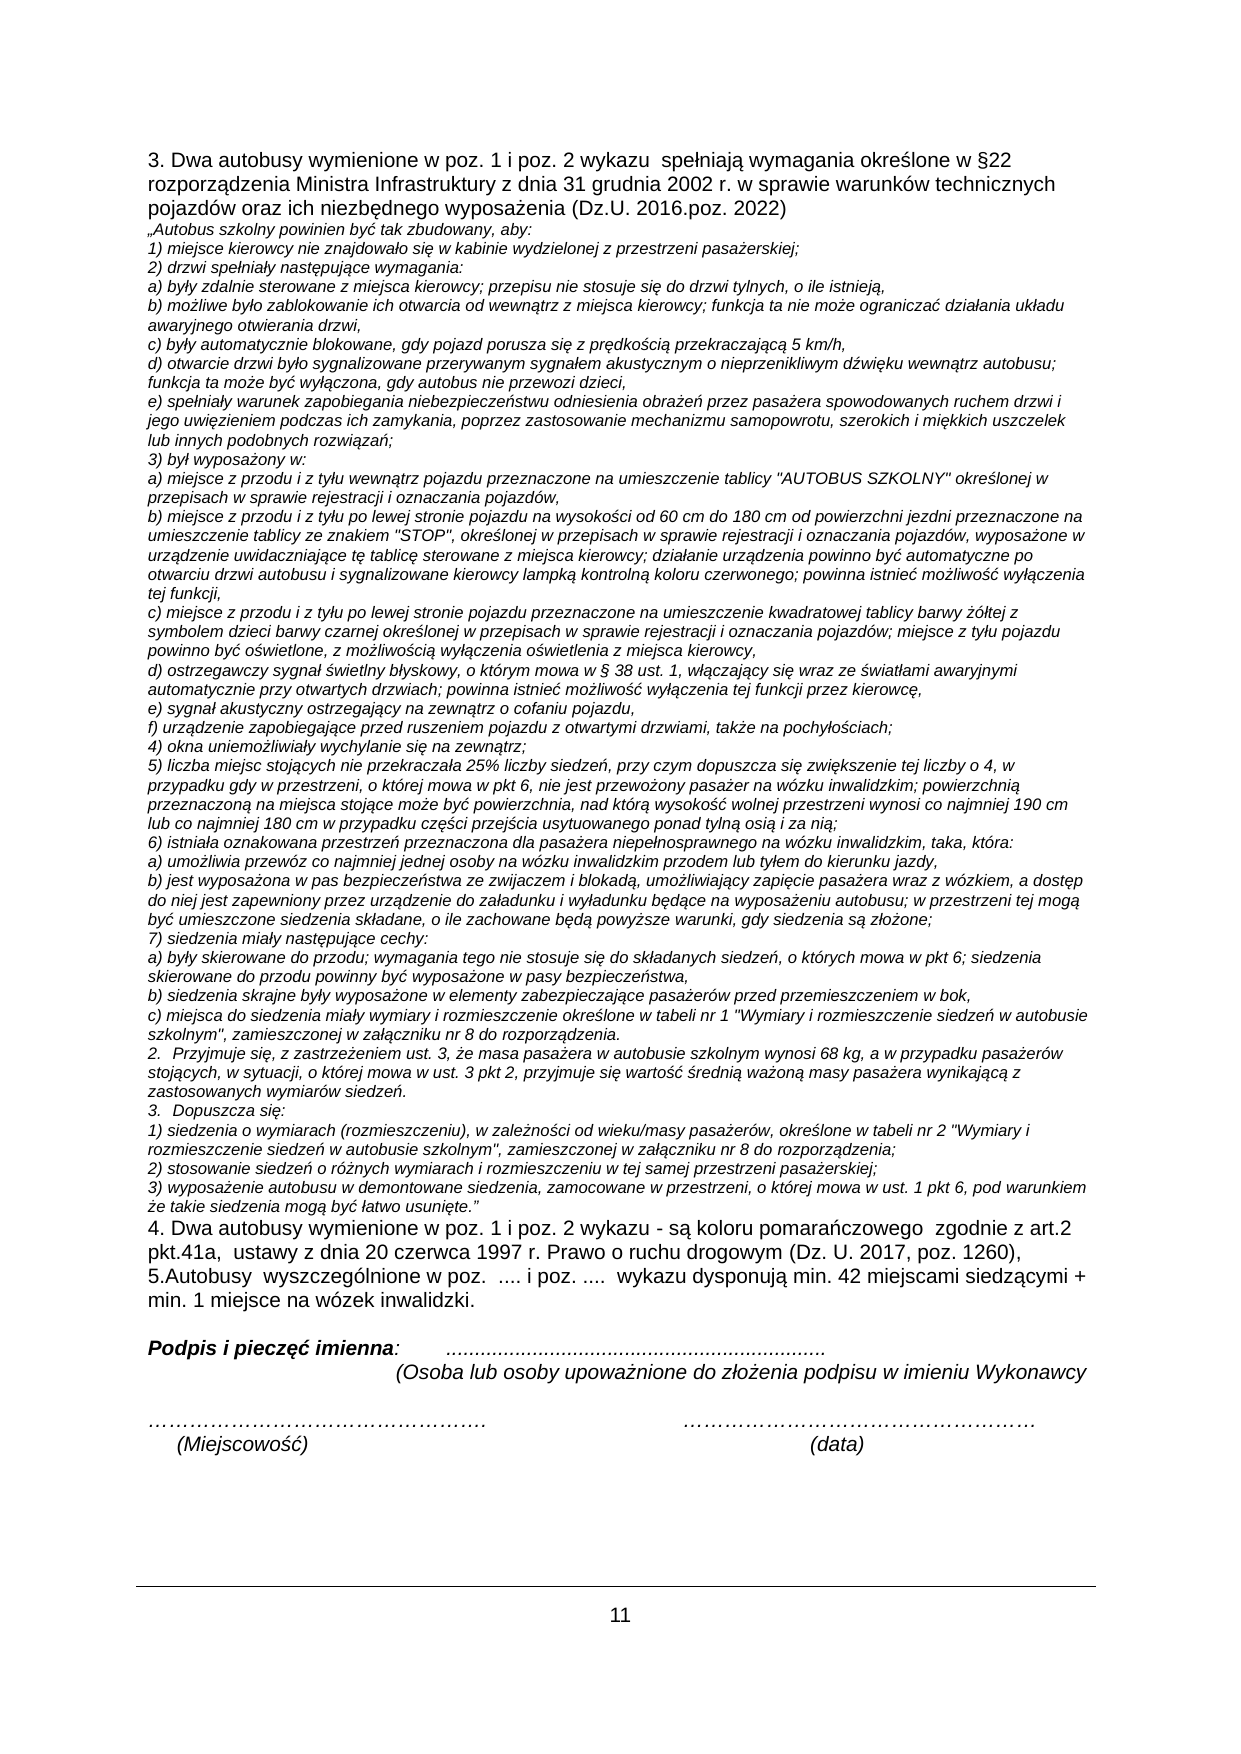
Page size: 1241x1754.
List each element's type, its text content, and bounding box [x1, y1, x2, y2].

text 1) siedzenia o wymiarach (rozmieszczeniu), w zależności od wieku/masy pasażerów, określone w tabeli nr 2 "Wymiary i rozmieszczenie siedzeń w autobusie szkolnym", zamieszczonej w załączniku nr 8 do rozporządzenia; [148, 1120, 1092, 1159]
text a) miejsce z przodu i z tyłu wewnątrz pojazdu przeznaczone na umieszczenie tablicy "AUTOBUS SZKOLNY" określonej w przepisach w sprawie rejestracji i oznaczania pojazdów, [148, 469, 1092, 507]
text c) miejsca do siedzenia miały wymiary i rozmieszczenie określone w tabeli nr 1 "Wymiary i rozmieszczenie siedzeń w autobusie szkolnym", zamieszczonej w załączniku nr 8 do rozporządzenia. [148, 1005, 1092, 1044]
text …………………………………………. …………………………………………… [148, 1408, 1092, 1432]
text 2) drzwi spełniały następujące wymagania: [148, 258, 1092, 277]
text 3) wyposażenie autobusu w demontowane siedzenia, zamocowane w przestrzeni, o której mowa w ust. 1 pkt 6, pod warunkiem że takie siedzenia mogą być łatwo usunięte.” [148, 1178, 1092, 1216]
text b) siedzenia skrajne były wyposażone w elementy zabezpieczające pasażerów przed przemieszczeniem w bok, [148, 986, 1092, 1005]
text Podpis i pieczęć imienna: .................................................................. [148, 1336, 1092, 1360]
text a) były zdalnie sterowane z miejsca kierowcy; przepisu nie stosuje się do drzwi tylnych, o ile istnieją, [148, 277, 1092, 296]
text c) były automatycznie blokowane, gdy pojazd porusza się z prędkością przekraczającą 5 km/h, [148, 334, 1092, 354]
text 6) istniała oznakowana przestrzeń przeznaczona dla pasażera niepełnosprawnego na wózku inwalidzkim, taka, która: [148, 833, 1092, 852]
text d) ostrzegawczy sygnał świetlny błyskowy, o którym mowa w § 38 ust. 1, włączający się wraz ze światłami awaryjnymi automatycznie przy otwartych drzwiach; powinna istnieć możliwość wyłączenia tej funkcji przez kierowcę, [148, 660, 1092, 699]
text 5.Autobusy wyszczególnione w poz. .... i poz. .... wykazu dysponują min. 42 miejscami siedzącymi + min. 1 miejsce na wózek inwalidzki. [148, 1264, 1092, 1312]
text 3. Dopuszcza się: [148, 1101, 1092, 1120]
text 4) okna uniemożliwiały wychylanie się na zewnątrz; [148, 737, 1092, 756]
text 2. Przyjmuje się, z zastrzeżeniem ust. 3, że masa pasażera w autobusie szkolnym wynosi 68 kg, a w przypadku pasażerów stojących, w sytuacji, o której mowa w ust. 3 pkt 2, przyjmuje się wartość średnią ważoną masy pasażera wynikającą z zastosowanych wymiarów siedzeń. [148, 1044, 1092, 1101]
text 3) był wyposażony w: [148, 449, 1092, 469]
text d) otwarcie drzwi było sygnalizowane przerywanym sygnałem akustycznym o nieprzenikliwym dźwięku wewnątrz autobusu; funkcja ta może być wyłączona, gdy autobus nie przewozi dzieci, [148, 354, 1092, 392]
text (Osoba lub osoby upoważnione do złożenia podpisu w imieniu Wykonawcy [148, 1360, 1092, 1384]
text a) umożliwia przewóz co najmniej jednej osoby na wózku inwalidzkim przodem lub tyłem do kierunku jazdy, [148, 852, 1092, 871]
text 7) siedzenia miały następujące cechy: [148, 929, 1092, 948]
text e) sygnał akustyczny ostrzegający na zewnątrz o cofaniu pojazdu, [148, 699, 1092, 718]
text c) miejsce z przodu i z tyłu po lewej stronie pojazdu przeznaczone na umieszczenie kwadratowej tablicy barwy żółtej z symbolem dzieci barwy czarnej określonej w przepisach w sprawie rejestracji i oznaczania pojazdów; miejsce z tyłu pojazdu powinno być oświetlone, z możliwością wyłączenia oświetlenia z miejsca kierowcy, [148, 603, 1092, 660]
text b) możliwe było zablokowanie ich otwarcia od wewnątrz z miejsca kierowcy; funkcja ta nie może ograniczać działania układu awaryjnego otwierania drzwi, [148, 296, 1092, 334]
text e) spełniały warunek zapobiegania niebezpieczeństwu odniesienia obrażeń przez pasażera spowodowanych ruchem drzwi i jego uwięzieniem podczas ich zamykania, poprzez zastosowanie mechanizmu samopowrotu, szerokich i miękkich uszczelek lub innych podobnych rozwiązań; [148, 392, 1092, 449]
text 1) miejsce kierowcy nie znajdowało się w kabinie wydzielonej z przestrzeni pasażerskiej; [148, 239, 1092, 258]
text b) jest wyposażona w pas bezpieczeństwa ze zwijaczem i blokadą, umożliwiający zapięcie pasażera wraz z wózkiem, a dostęp do niej jest zapewniony przez urządzenie do załadunku i wyładunku będące na wyposażeniu autobusu; w przestrzeni tej mogą być umieszczone siedzenia składane, o ile zachowane będą powyższe warunki, gdy siedzenia są złożone; [148, 871, 1092, 929]
text (Miejscowość) (data) [148, 1432, 1092, 1456]
text 5) liczba miejsc stojących nie przekraczała 25% liczby siedzeń, przy czym dopuszcza się zwiększenie tej liczby o 4, w przypadku gdy w przestrzeni, o której mowa w pkt 6, nie jest przewożony pasażer na wózku inwalidzkim; powierzchnią przeznaczoną na miejsca stojące może być powierzchnia, nad którą wysokość wolnej przestrzeni wynosi co najmniej 190 cm lub co najmniej 180 cm w przypadku części przejścia usytuowanego ponad tylną osią i za nią; [148, 756, 1092, 833]
text „Autobus szkolny powinien być tak zbudowany, aby: [148, 219, 1092, 239]
text 4. Dwa autobusy wymienione w poz. 1 i poz. 2 wykazu - są koloru pomarańczowego zgodnie z art.2 pkt.41a, ustawy z dnia 20 czerwca 1997 r. Prawo o ruchu drogowym (Dz. U. 2017, poz. 1260), [148, 1216, 1092, 1264]
text 3. Dwa autobusy wymienione w poz. 1 i poz. 2 wykazu spełniają wymagania określone w §22 rozporządzenia Ministra Infrastruktury z dnia 31 grudnia 2002 r. w sprawie warunków technicznych pojazdów oraz ich niezbędnego wyposażenia (Dz.U. 2016.poz. 2022) [148, 148, 1092, 219]
text b) miejsce z przodu i z tyłu po lewej stronie pojazdu na wysokości od 60 cm do 180 cm od powierzchni jezdni przeznaczone na umieszczenie tablicy ze znakiem "STOP", określonej w przepisach w sprawie rejestracji i oznaczania pojazdów, wyposażone w urządzenie uwidaczniające tę tablicę sterowane z miejsca kierowcy; działanie urządzenia powinno być automatyczne po otwarciu drzwi autobusu i sygnalizowane kierowcy lampką kontrolną koloru czerwonego; powinna istnieć możliwość wyłączenia tej funkcji, [148, 507, 1092, 603]
text 2) stosowanie siedzeń o różnych wymiarach i rozmieszczeniu w tej samej przestrzeni pasażerskiej; [148, 1159, 1092, 1178]
text f) urządzenie zapobiegające przed ruszeniem pojazdu z otwartymi drzwiami, także na pochyłościach; [148, 718, 1092, 737]
text a) były skierowane do przodu; wymagania tego nie stosuje się do składanych siedzeń, o których mowa w pkt 6; siedzenia skierowane do przodu powinny być wyposażone w pasy bezpieczeństwa, [148, 948, 1092, 986]
